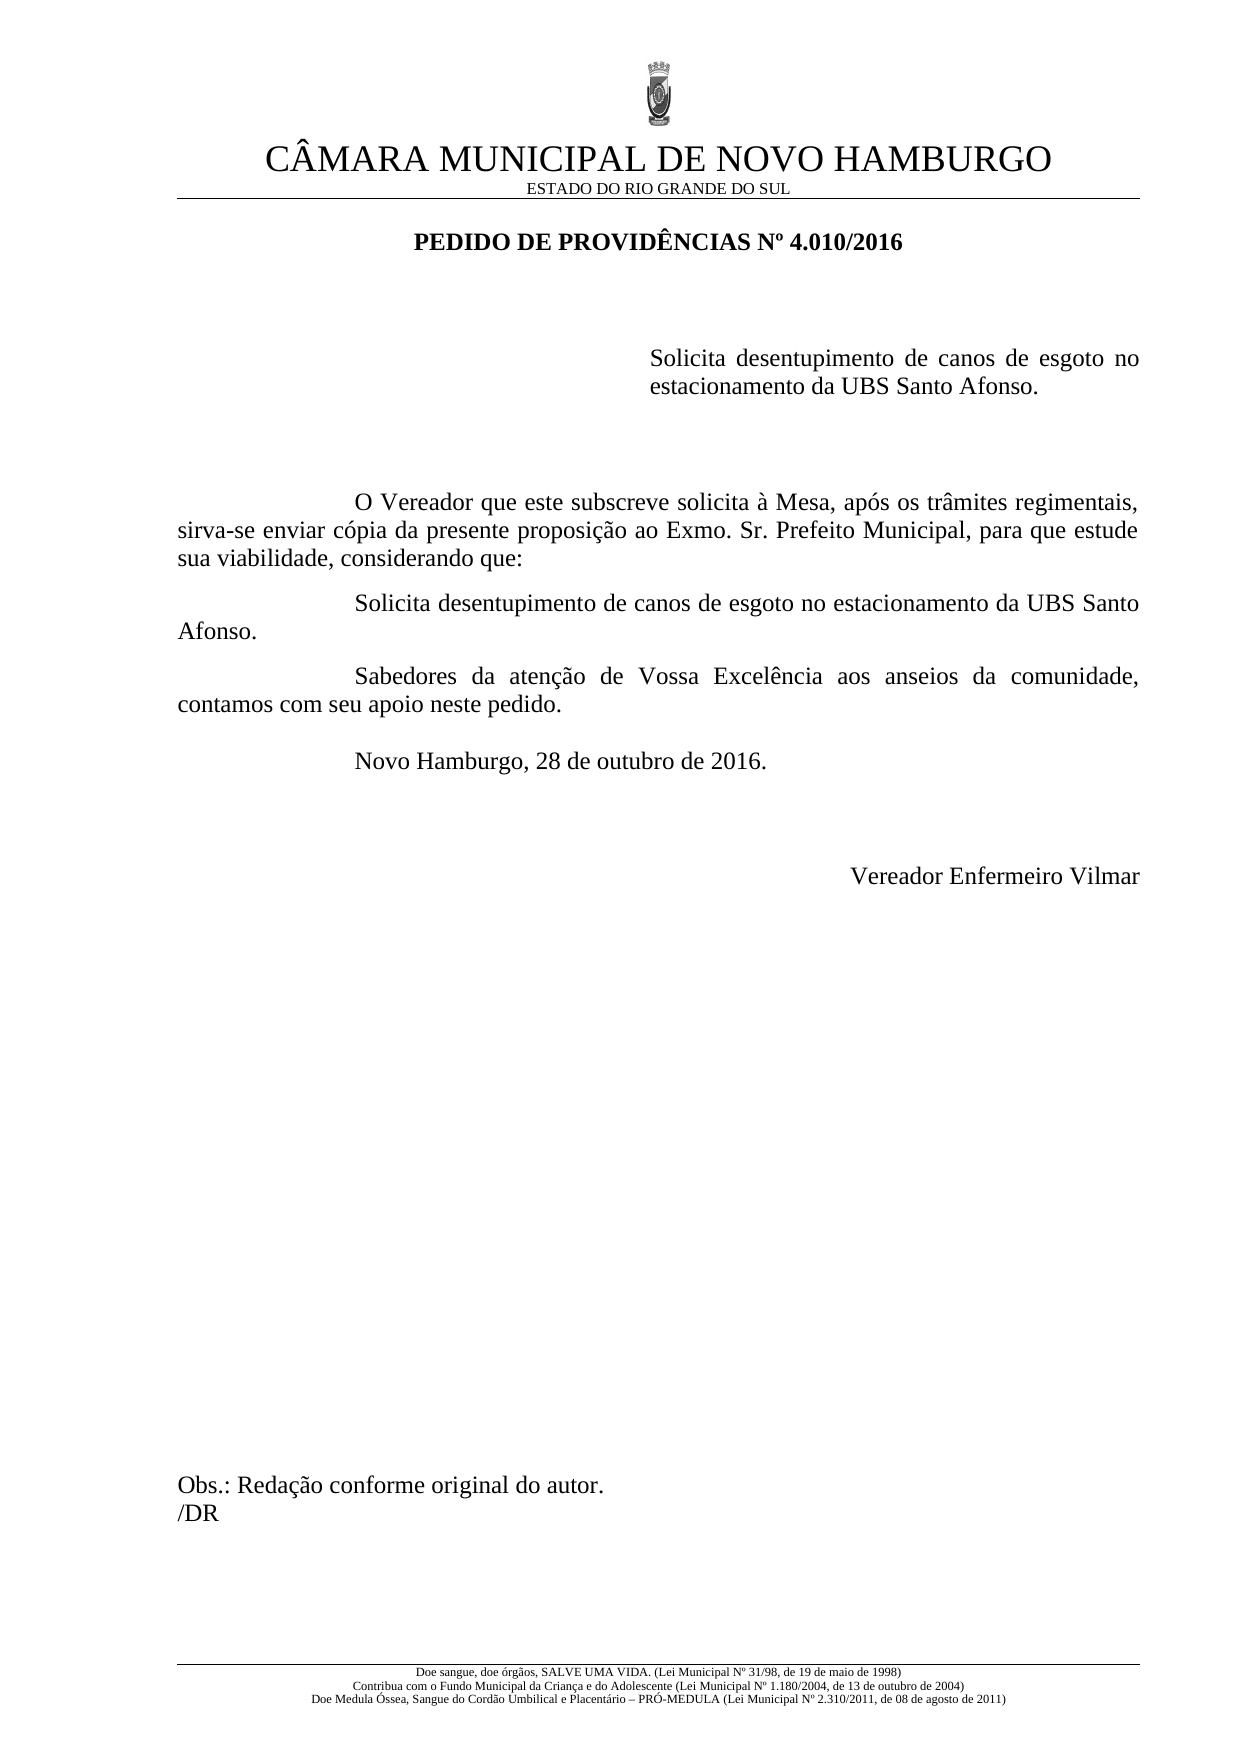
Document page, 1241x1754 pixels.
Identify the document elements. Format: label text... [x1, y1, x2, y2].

text Obs.: Redação conforme original do autor. [177, 1471, 1140, 1499]
text Sabedores da atenção de Vossa Excelência aos anseios da comunidade, contamos com seu apoio neste pedido. [177, 662, 1140, 718]
text O Vereador que este subscreve solicita à Mesa, após os trâmites regimentais, sirva-se enviar cópia da presente proposição ao Exmo. Sr. Prefeito Municipal, para que estude sua viabilidade, considerando que: [177, 488, 1140, 572]
text Vereador Enfermeiro Vilmar [177, 862, 1140, 889]
text /DR [177, 1499, 1140, 1527]
text Novo Hamburgo, 28 de outubro de 2016. [177, 747, 1140, 775]
text Solicita desentupimento de canos de esgoto no estacionamento da UBS Santo Afonso. [649, 344, 1140, 400]
text PEDIDO DE PROVIDÊNCIAS Nº 4.010/2016 [177, 228, 1140, 256]
text Solicita desentupimento de canos de esgoto no estacionamento da UBS Santo Afonso. [177, 589, 1140, 645]
